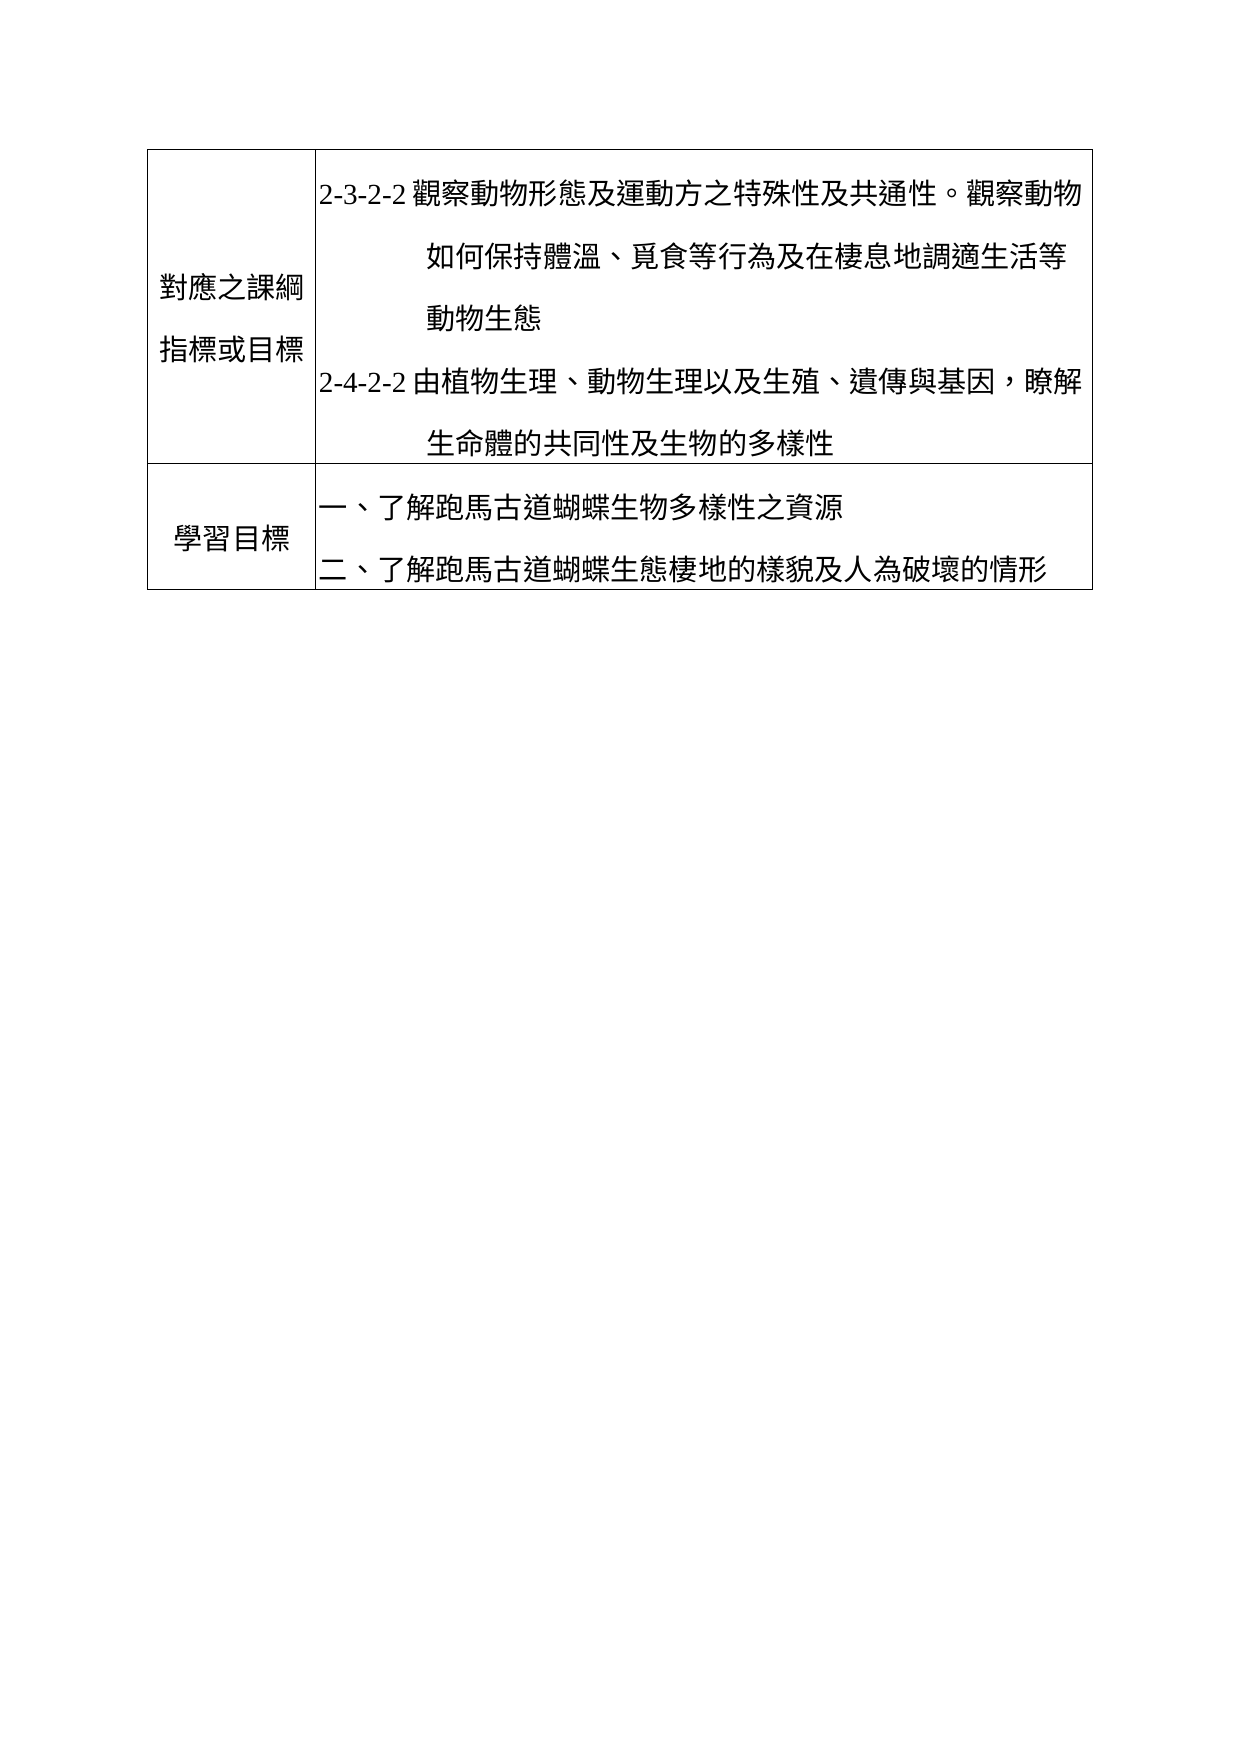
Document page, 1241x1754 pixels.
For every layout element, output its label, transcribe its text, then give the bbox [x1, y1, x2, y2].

table_cell 學習目標 [148, 464, 315, 589]
table_cell 對應之課綱 指標或目標 [148, 150, 315, 463]
table_cell 2-3-2-2觀察動物形態及運動方之特殊性及共通性。觀察動物如何保持體溫、覓食等行為及在棲息地調適生活等動物生態 2-4-2-2由植物生理、動物生理以及生殖、遺傳與基因，瞭解生命體的共同性及生物的多樣性 [316, 150, 1092, 463]
table_cell 一、了解跑馬古道蝴蝶生物多樣性之資源 二、了解跑馬古道蝴蝶生態棲地的樣貌及人為破壞的情形 [316, 464, 1092, 589]
